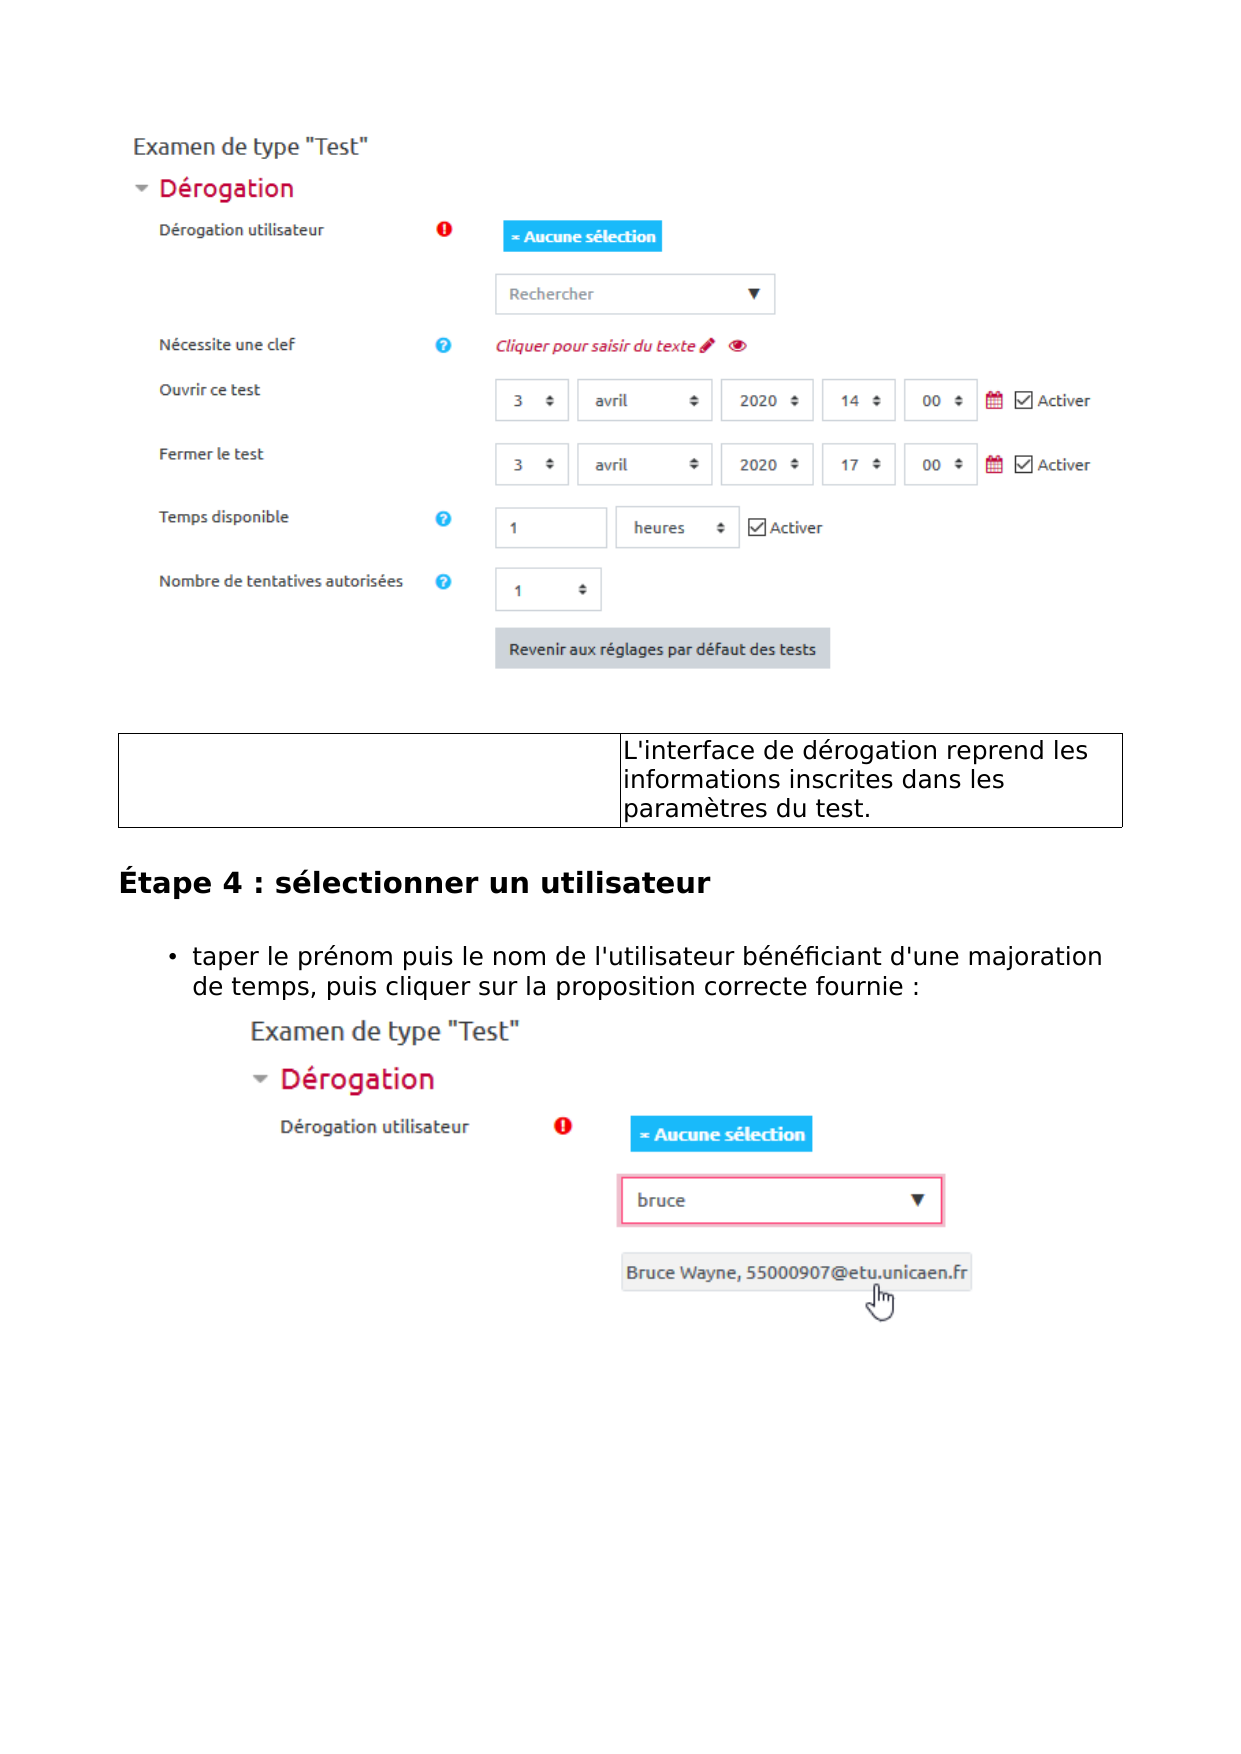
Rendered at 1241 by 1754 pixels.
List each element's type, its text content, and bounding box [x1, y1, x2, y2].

picture [118, 118, 1123, 677]
picture [242, 1000, 999, 1334]
table_header [119, 734, 620, 827]
list taper le prénom puis le nom de l'utilisateur bénéficiant d'une majoration de temps, puis cliquer sur la proposition correcte fournie : [177, 942, 1122, 1001]
table_header L'interface de dérogation reprend les informations inscrites dans les paramètres du test. [621, 734, 1122, 827]
subtitle Étape 4 : sélectionner un utilisateur [118, 867, 1122, 901]
